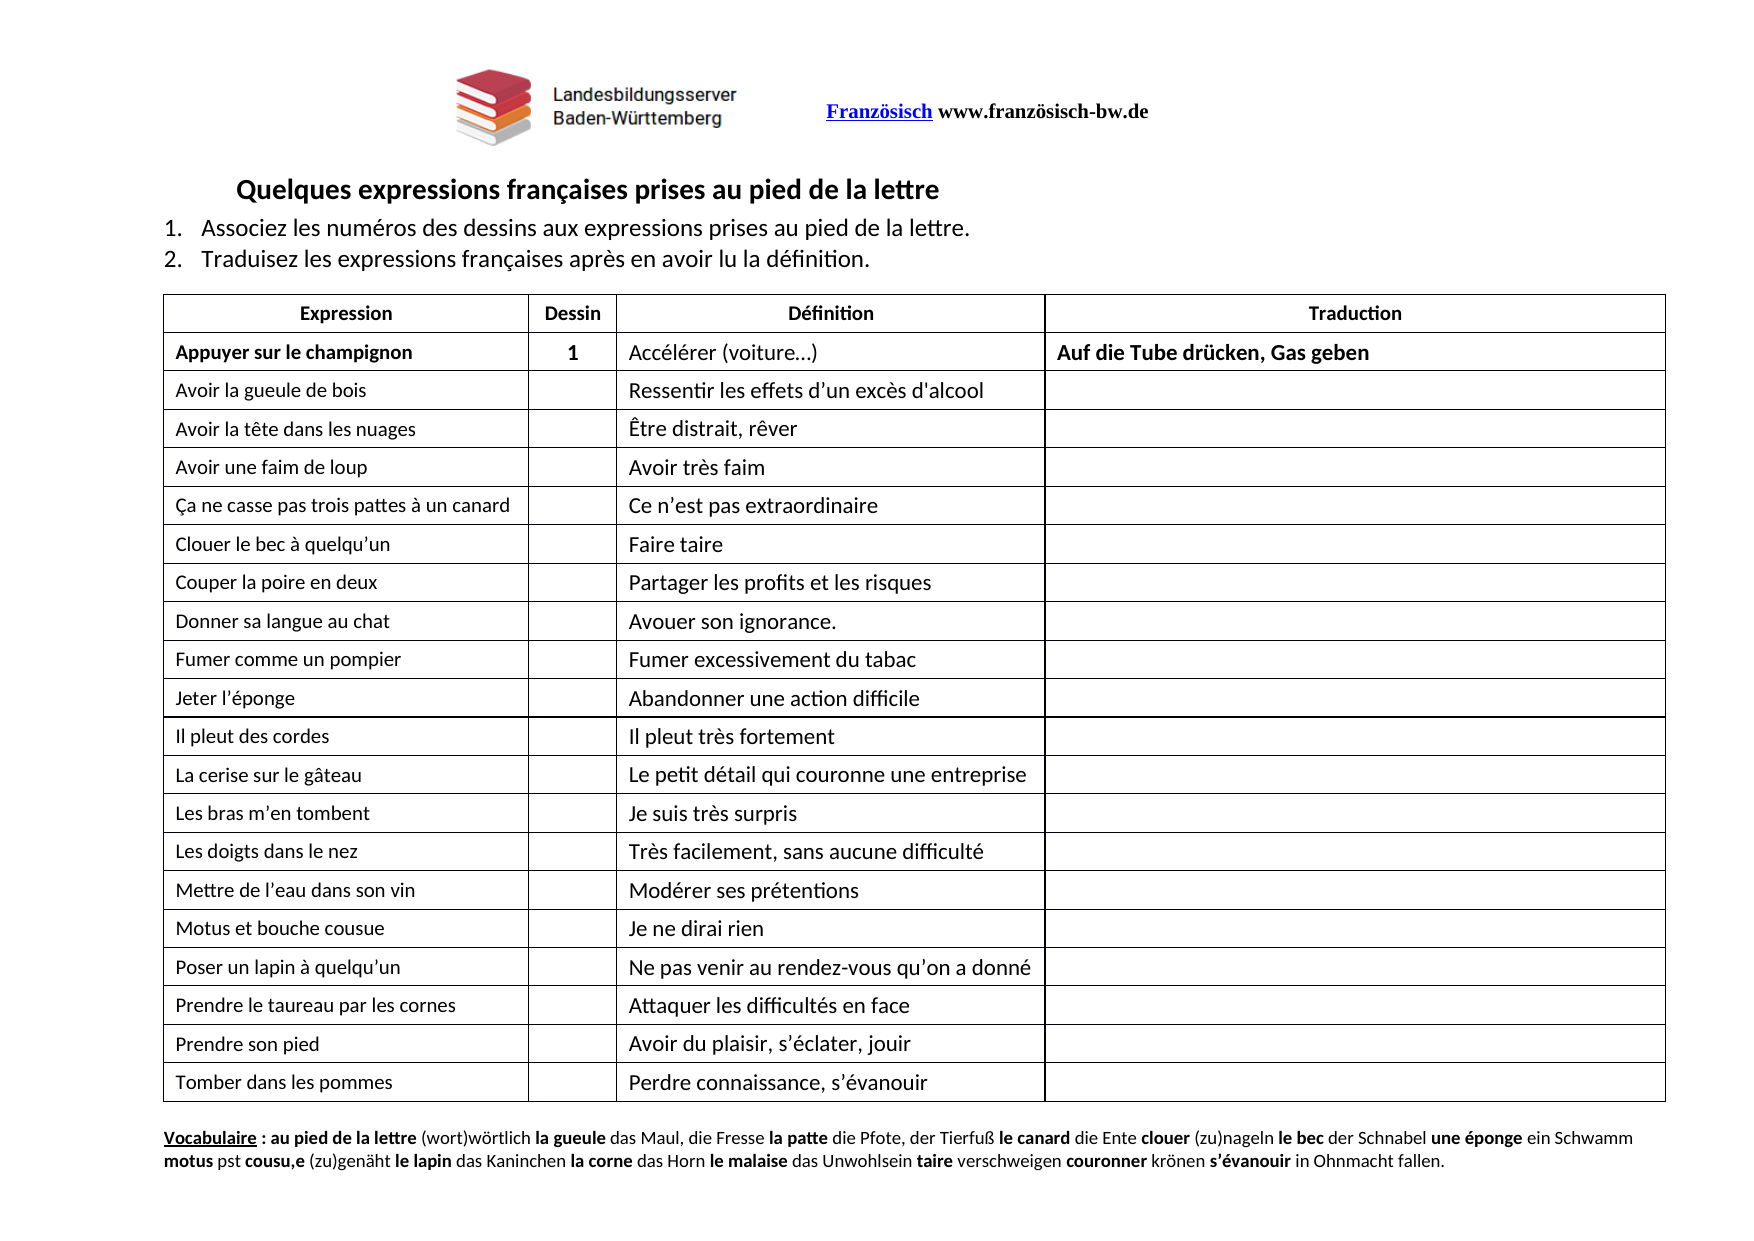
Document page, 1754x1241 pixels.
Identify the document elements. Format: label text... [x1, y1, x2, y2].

table_cell Avouer son ignorance. [617, 602, 1044, 639]
table_cell [1046, 410, 1665, 447]
table_cell Perdre connaissance, s’évanouir [617, 1063, 1044, 1101]
table_cell [1046, 986, 1665, 1024]
table_cell Fumer comme un pompier [164, 641, 528, 678]
table_cell [529, 756, 616, 793]
table_cell Appuyer sur le champignon [164, 333, 528, 370]
table_header Dessin [529, 295, 616, 332]
table_cell Ce n’est pas extraordinaire [617, 487, 1044, 524]
table_cell Il pleut très fortement [617, 718, 1044, 755]
table_cell Les doigts dans le nez [164, 833, 528, 870]
table_cell Il pleut des cordes [164, 718, 528, 755]
table_cell Jeter l’éponge [164, 679, 528, 716]
table_cell Ressentir les effets d’un excès d'alcool [617, 371, 1044, 409]
table_cell Le petit détail qui couronne une entreprise [617, 756, 1044, 793]
table_cell Clouer le bec à quelqu’un [164, 525, 528, 563]
table_cell [1046, 718, 1665, 755]
table_cell [1046, 487, 1665, 524]
table_header Traduction [1046, 295, 1665, 332]
table_cell Accélérer (voiture…) [617, 333, 1044, 370]
table_cell [1046, 756, 1665, 793]
table_cell [1046, 1063, 1665, 1101]
table_cell [1046, 448, 1665, 486]
table_cell 1 [529, 333, 616, 370]
table_cell Tomber dans les pommes [164, 1063, 528, 1101]
table_cell Mettre de l’eau dans son vin [164, 871, 528, 908]
table_cell Auf die Tube drücken, Gas geben [1046, 333, 1665, 370]
table_cell Faire taire [617, 525, 1044, 563]
table_cell [529, 910, 616, 947]
table_cell Avoir la gueule de bois [164, 371, 528, 409]
table_cell [529, 564, 616, 601]
table_cell [529, 602, 616, 639]
table_header Expression [164, 295, 528, 332]
table_cell Être distrait, rêver [617, 410, 1044, 447]
table_cell Donner sa langue au chat [164, 602, 528, 639]
table_cell [1046, 564, 1665, 601]
table_cell Je suis très surpris [617, 794, 1044, 832]
table_cell Prendre le taureau par les cornes [164, 986, 528, 1024]
table_cell Les bras m’en tombent [164, 794, 528, 832]
text Quelques expressions françaises prises au pied de la lettre [164, 171, 1665, 207]
table_cell Avoir une faim de loup [164, 448, 528, 486]
table_cell [1046, 1025, 1665, 1062]
table_cell [1046, 948, 1665, 985]
table_cell Fumer excessivement du tabac [617, 641, 1044, 678]
table_cell [1046, 679, 1665, 716]
table_cell Attaquer les difficultés en face [617, 986, 1044, 1024]
table_cell Abandonner une action difficile [617, 679, 1044, 716]
table_cell Ça ne casse pas trois pattes à un canard [164, 487, 528, 524]
table_cell [1046, 833, 1665, 870]
table_cell Couper la poire en deux [164, 564, 528, 601]
table_cell Avoir du plaisir, s’éclater, jouir [617, 1025, 1044, 1062]
table_cell Avoir très faim [617, 448, 1044, 486]
table_cell [1046, 371, 1665, 409]
table_cell Modérer ses prétentions [617, 871, 1044, 908]
table_cell [529, 1063, 616, 1101]
table_cell [1046, 525, 1665, 563]
table_cell [529, 448, 616, 486]
table_cell Partager les profits et les risques [617, 564, 1044, 601]
table_cell [529, 525, 616, 563]
table_cell Ne pas venir au rendez-vous qu’on a donné [617, 948, 1044, 985]
table_cell [529, 833, 616, 870]
table_cell [1046, 910, 1665, 947]
table_cell [529, 641, 616, 678]
table_cell [529, 986, 616, 1024]
table_cell [529, 718, 616, 755]
table_cell [529, 1025, 616, 1062]
table_cell [529, 948, 616, 985]
list Vocabulaire : au pied de la lettre (wort)wörtlich la gueule das Maul, die Fresse la patte die Pfote, der Tierfuß le canard die Ente clouer (zu)nageln le bec der Schnabel une éponge ein Schwamm motus pst cousu,e (zu)genäht le lapin das Kaninchen la corne das Horn le malaise das Unwohlsein taire verschweigen couronner krönen s’évanouir in Ohnmacht fallen. [164, 1126, 1665, 1172]
table_cell [1046, 641, 1665, 678]
table_cell [1046, 794, 1665, 832]
table_cell [529, 371, 616, 409]
table_cell Très facilement, sans aucune difficulté [617, 833, 1044, 870]
table_cell Je ne dirai rien [617, 910, 1044, 947]
table_cell La cerise sur le gâteau [164, 756, 528, 793]
list Traduisez les expressions françaises après en avoir lu la définition. [164, 243, 1665, 273]
table_cell [529, 410, 616, 447]
table_cell Avoir la tête dans les nuages [164, 410, 528, 447]
table_cell Poser un lapin à quelqu’un [164, 948, 528, 985]
list Associez les numéros des dessins aux expressions prises au pied de la lettre. [164, 212, 1665, 243]
picture [444, 55, 750, 156]
table_cell [529, 487, 616, 524]
table_cell Motus et bouche cousue [164, 910, 528, 947]
table_cell [529, 679, 616, 716]
table_header Définition [617, 295, 1044, 332]
table_cell [529, 871, 616, 908]
table_cell [1046, 602, 1665, 639]
table_cell Prendre son pied [164, 1025, 528, 1062]
table_cell [529, 794, 616, 832]
table_cell [1046, 871, 1665, 908]
